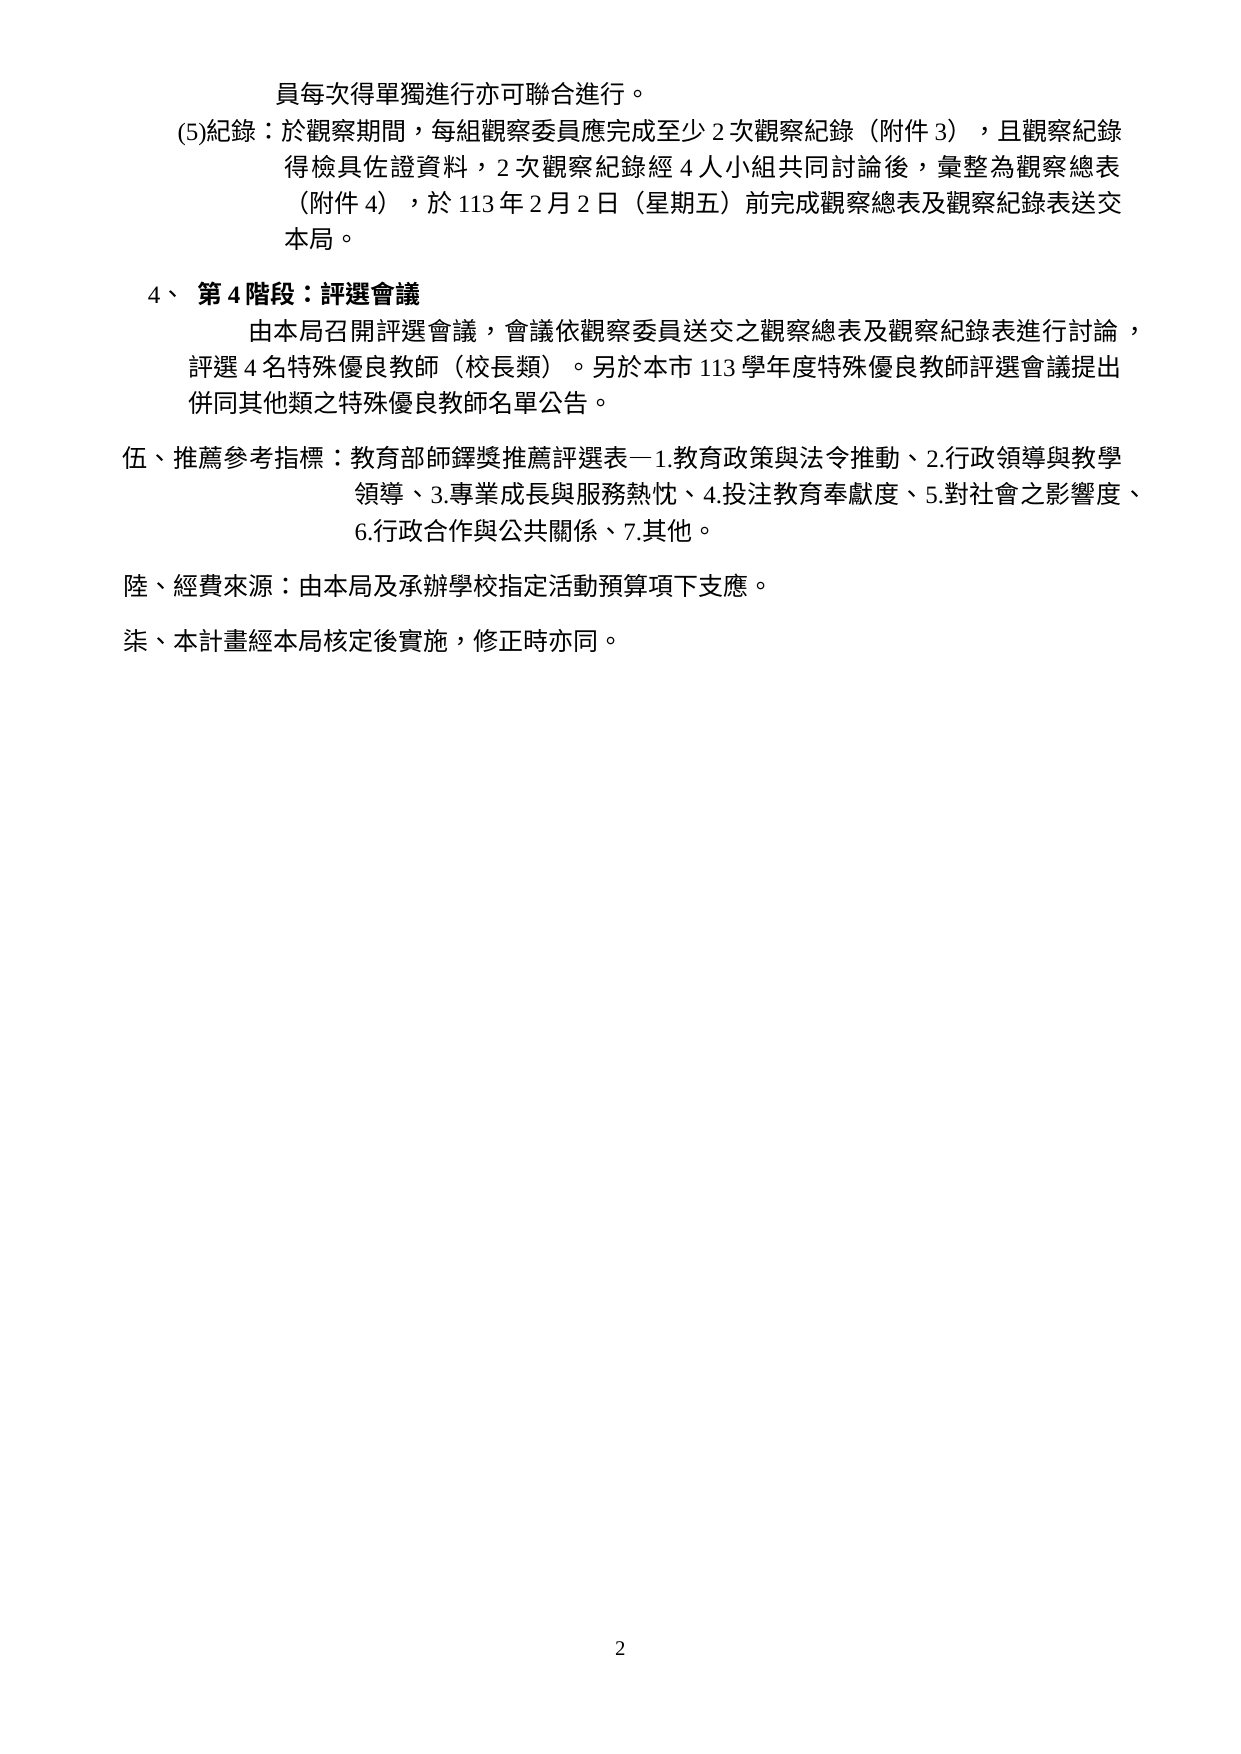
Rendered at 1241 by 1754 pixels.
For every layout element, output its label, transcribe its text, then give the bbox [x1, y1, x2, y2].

list 紀錄：於觀察期間，每組觀察委員應完成至少2次觀察紀錄（附件3），且觀察紀錄得檢具佐證資料，2次觀察紀錄經4人小組共同討論後，彙整為觀察總表（附件4），於113年2月2日（星期五）前完成觀察總表及觀察紀錄表送交本局。 [177, 111, 1122, 256]
list 員每次得單獨進行亦可聯合進行。 [177, 75, 1122, 111]
text 由本局召開評選會議，會議依觀察委員送交之觀察總表及觀察紀錄表進行討論，評選4名特殊優良教師（校長類）。另於本市113學年度特殊優良教師評選會議提出，併同其他類之特殊優良教師名單公告。 [188, 311, 1122, 420]
text 伍、推薦參考指標：教育部師鐸獎推薦評選表—1.教育政策與法令推動、2.行政領導與教學領導、3.專業成長與服務熱忱、4.投注教育奉獻度、5.對社會之影響度、6.行政合作與公共關係、7.其他。 [122, 439, 1122, 547]
text 柒、本計畫經本局核定後實施，修正時亦同。 [118, 621, 1122, 657]
list 第4階段：評選會議 [148, 275, 1122, 311]
text 陸、經費來源：由本局及承辦學校指定活動預算項下支應。 [118, 566, 1122, 602]
